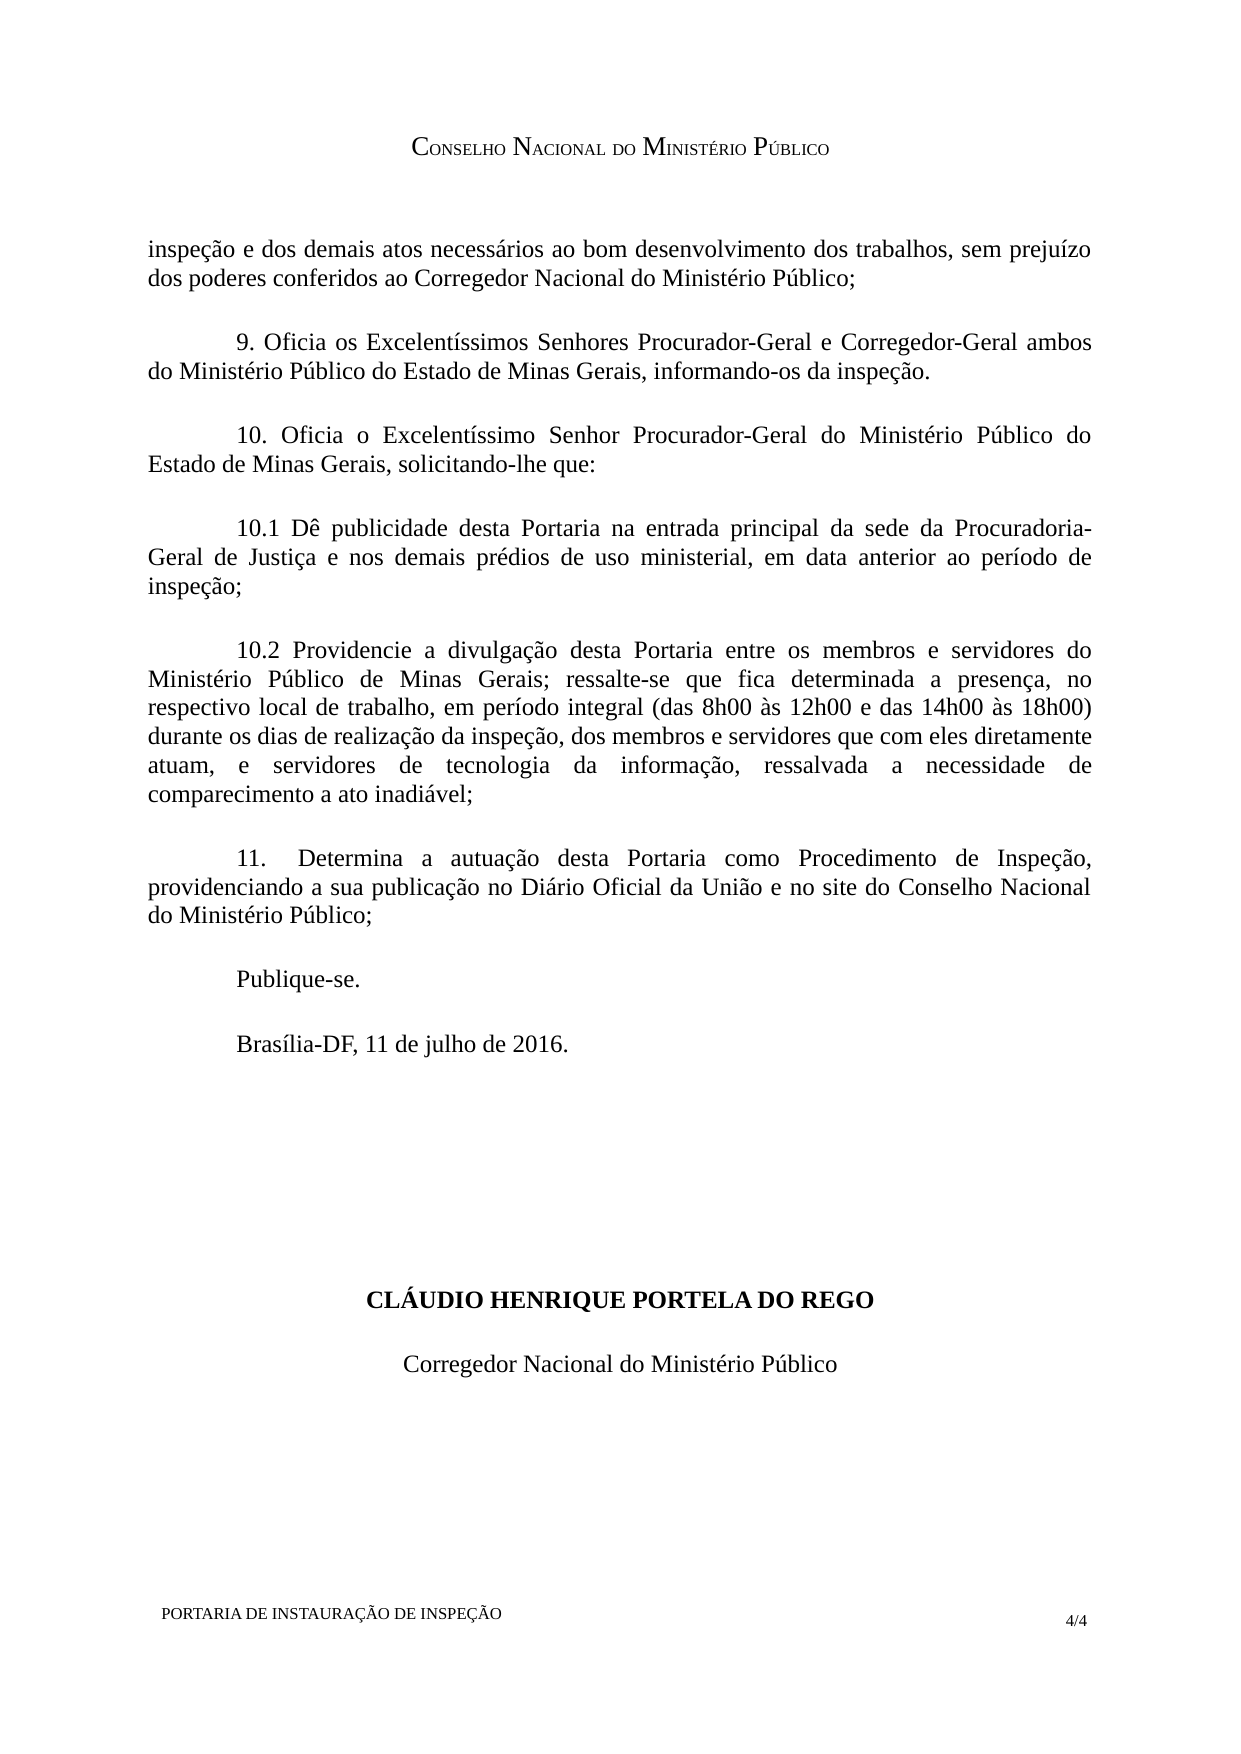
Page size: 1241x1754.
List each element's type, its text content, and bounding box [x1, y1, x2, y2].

text 9. Oficia os Excelentíssimos Senhores Procurador-Geral e Corregedor-Geral ambos do Ministério Público do Estado de Minas Gerais, informando-os da inspeção. [148, 327, 1093, 385]
text Brasília-DF, 11 de julho de 2016. [148, 1029, 1093, 1057]
text 10.2 Providencie a divulgação desta Portaria entre os membros e servidores do Ministério Público de Minas Gerais; ressalte-se que fica determinada a presença, no respectivo local de trabalho, em período integral (das 8h00 às 12h00 e das 14h00 às 18h00) durante os dias de realização da inspeção, dos membros e servidores que com eles diretamente atuam, e servidores de tecnologia da informação, ressalvada a necessidade de comparecimento a ato inadiável; [148, 635, 1093, 807]
text CLÁUDIO HENRIQUE PORTELA DO REGO [148, 1285, 1093, 1314]
text inspeção e dos demais atos necessários ao bom desenvolvimento dos trabalhos, sem prejuízo dos poderes conferidos ao Corregedor Nacional do Ministério Público; [148, 234, 1093, 292]
text 10. Oficia o Excelentíssimo Senhor Procurador-Geral do Ministério Público do Estado de Minas Gerais, solicitando-lhe que: [148, 420, 1093, 478]
text 10.1 Dê publicidade desta Portaria na entrada principal da sede da Procuradoria-Geral de Justiça e nos demais prédios de uso ministerial, em data anterior ao período de inspeção; [148, 513, 1093, 599]
text Publique-se. [148, 964, 1093, 993]
text 11. Determina a autuação desta Portaria como Procedimento de Inspeção, providenciando a sua publicação no Diário Oficial da União e no site do Conselho Nacional do Ministério Público; [148, 843, 1093, 929]
text Corregedor Nacional do Ministério Público [148, 1349, 1093, 1378]
